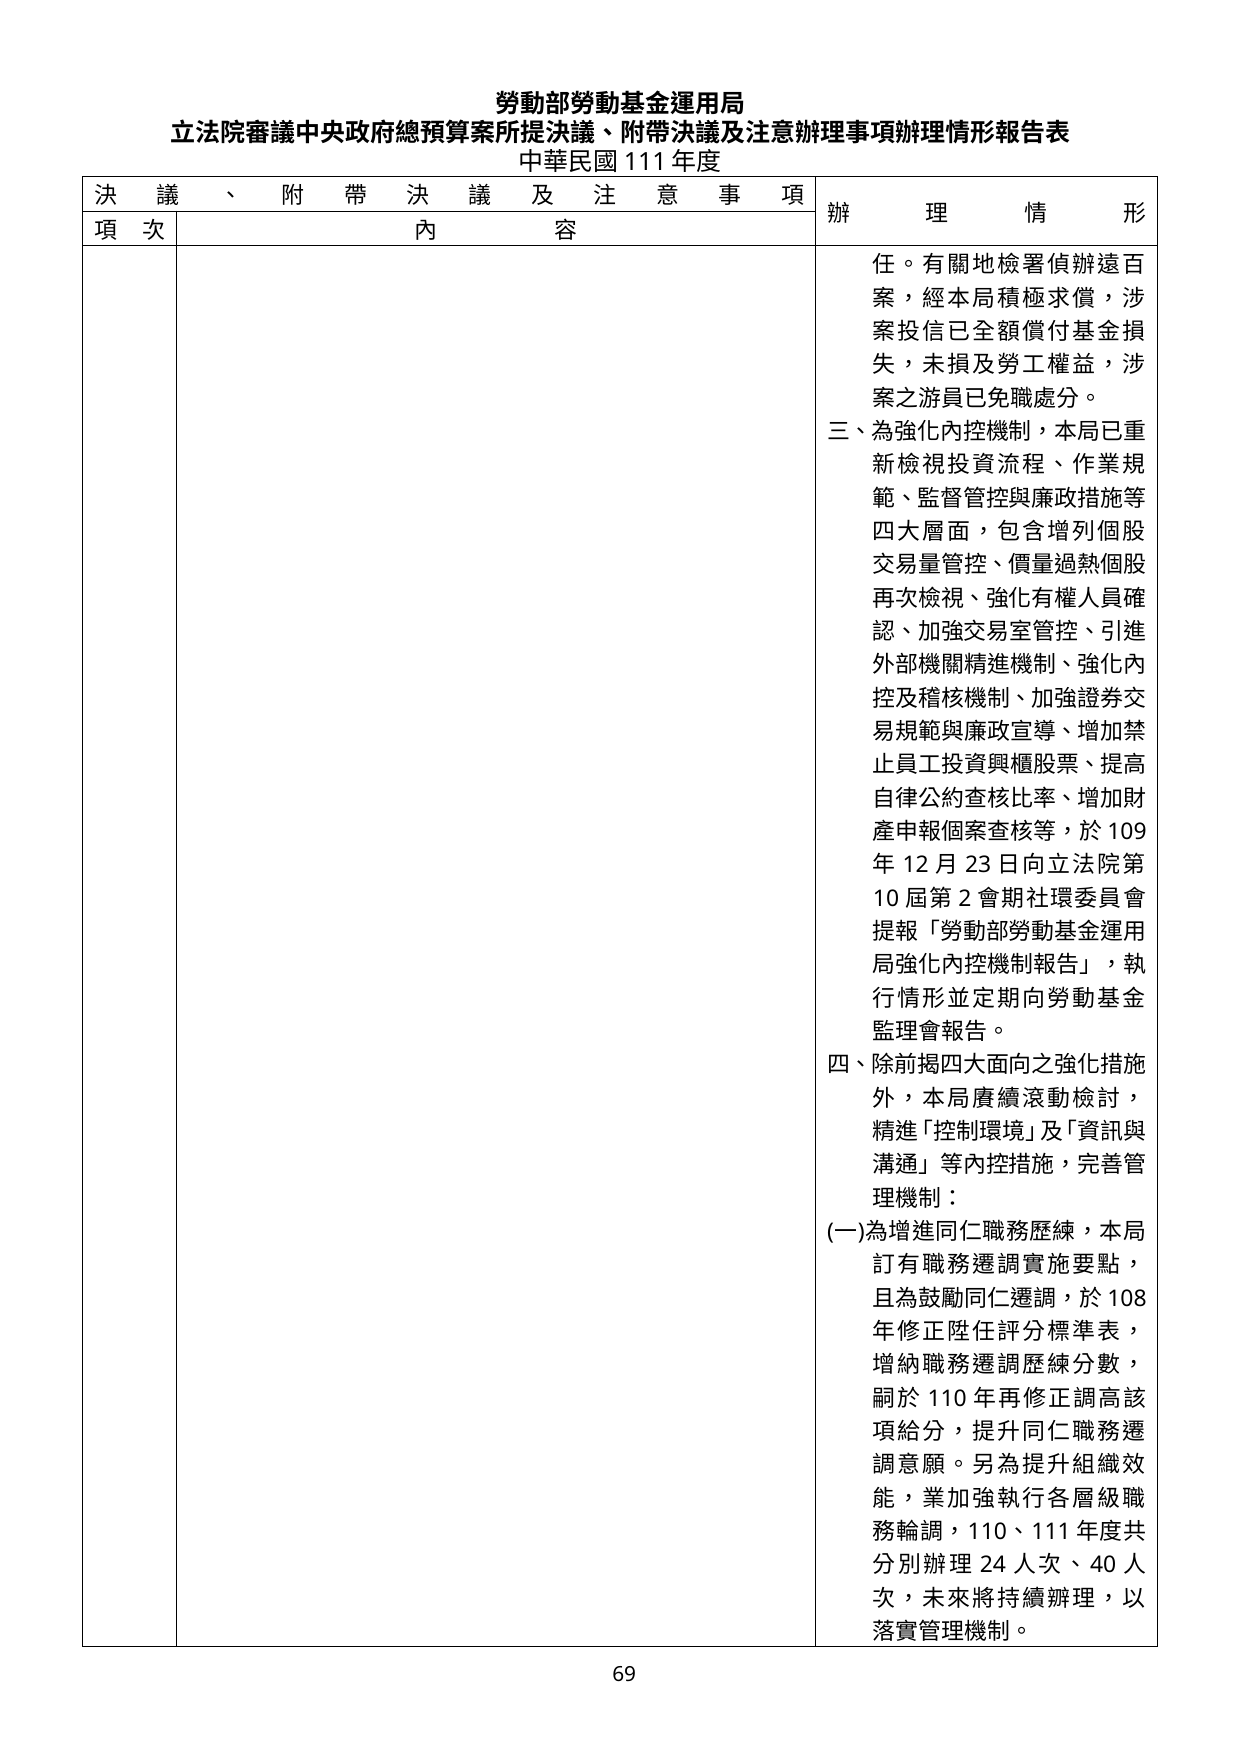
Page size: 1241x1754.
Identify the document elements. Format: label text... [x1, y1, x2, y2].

table_header 決議、附帶決議及注意事項 [83, 177, 815, 211]
table_cell [83, 246, 176, 1646]
table_cell 內 容 [177, 212, 815, 245]
table_cell 任。有關地檢署偵辦遠百案，經本局積極求償，涉案投信已全額償付基金損失，未損及勞工權益，涉案之游員已免職處分。 三、為強化內控機制，本局已重新檢視投資流程、作業規範、監督管控與廉政措施等四大層面，包含增列個股交易量管控、價量過熱個股再次檢視、強化有權人員確認、加強交易室管控、引進外部機關精進機制、強化內控及稽核機制、加強證券交易規範與廉政宣導、增加禁止員工投資興櫃股票、提高自律公約查核比率、增加財產申報個案查核等，於109年12月23日向立法院第10屆第2會期社環委員會提報「勞動部勞動基金運用局強化內控機制報告」，執行情形並定期向勞動基金監理會報告。 四、除前揭四大面向之強化措施外，本局賡續滾動檢討，精進「控制環境」及「資訊與溝通」等內控措施，完善管理機制： (一)為增進同仁職務歷練，本局訂有職務遷調實施要點，且為鼓勵同仁遷調，於108年修正陞任評分標準表，增納職務遷調歷練分數，嗣於110年再修正調高該項給分，提升同仁職務遷調意願。另為提升組織效能，業加強執行各層級職務輪調，110、111年度共分別辦理24人次、40人次，未來將持續辧理，以落實管理機制。 [816, 246, 1157, 1646]
table_header 辦理情形 [816, 177, 1157, 245]
table_cell [177, 246, 815, 1646]
table_cell 項次 [83, 212, 176, 245]
